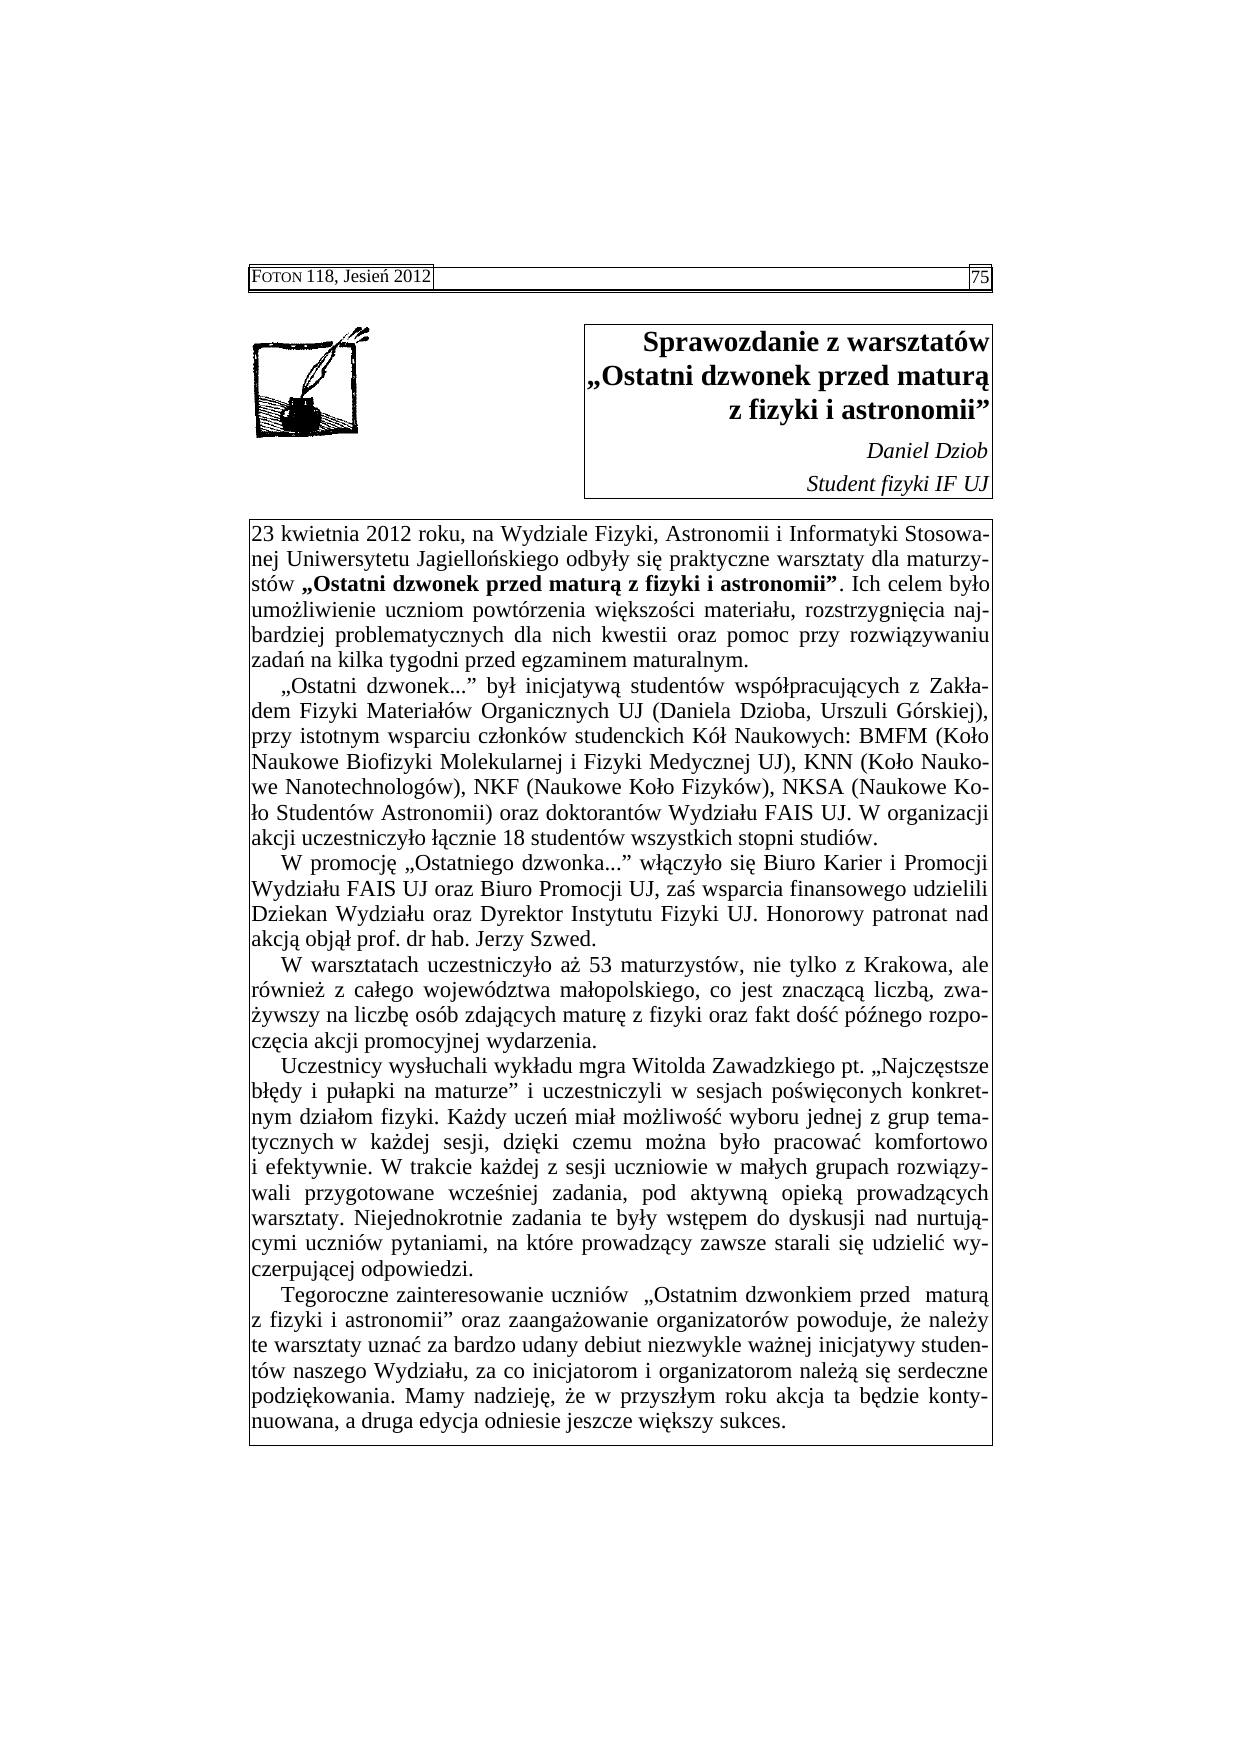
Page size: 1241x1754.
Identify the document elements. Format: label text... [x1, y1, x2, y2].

text Sprawozdanie z warsztatów [643, 325, 992, 358]
picture [252, 327, 370, 438]
text „Ostatni dzwonek przed maturą [586, 358, 992, 392]
text FOTON 118, Jesień 2012 [251, 268, 433, 287]
text 23 kwietnia 2012 roku, na Wydziale Fizyki, Astronomii i Informatyki Stosowa- nej Uniwersytetu Jagiellońskiego odbyły się praktyczne warsztaty dla maturzy- stów „Ostatni dzwonek przed maturą z fizyki i astronomii”. Ich celem było umożliwienie uczniom powtórzenia większości materiału, rozstrzygnięcia naj- bardziej problematycznych dla nich kwestii oraz pomoc przy rozwiązywaniu zadań na kilka tygodni przed egzaminem maturalnym. [251, 521, 990, 673]
text „Ostatni dzwonek...” był inicjatywą studentów współpracujących z Zakła- dem Fizyki Materiałów Organicznych UJ (Daniela Dzioba, Urszuli Górskiej), przy istotnym wsparciu członków studenckich Kół Naukowych: BMFM (Koło Naukowe Biofizyki Molekularnej i Fizyki Medycznej UJ), KNN (Koło Nauko- we Nanotechnologów), NKF (Naukowe Koło Fizyków), NKSA (Naukowe Ko- ło Studentów Astronomii) oraz doktorantów Wydziału FAIS UJ. W organizacji akcji uczestniczyło łącznie 18 studentów wszystkich stopni studiów. [251, 673, 990, 850]
text Daniel Dziob Student fizyki IF UJ [807, 432, 992, 496]
text W warsztatach uczestniczyło aż 53 maturzystów, nie tylko z Krakowa, ale również z całego województwa małopolskiego, co jest znaczącą liczbą, zwa- żywszy na liczbę osób zdających maturę z fizyki oraz fakt dość późnego rozpo- częcia akcji promocyjnej wydarzenia. [251, 952, 990, 1053]
text z fizyki i astronomii” [728, 392, 992, 426]
text 75 [971, 268, 991, 287]
text W promocję „Ostatniego dzwonka...” włączyło się Biuro Karier i Promocji Wydziału FAIS UJ oraz Biuro Promocji UJ, zaś wsparcia finansowego udzielili Dziekan Wydziału oraz Dyrektor Instytutu Fizyki UJ. Honorowy patronat nad akcją objął prof. dr hab. Jerzy Szwed. [251, 851, 989, 952]
text Uczestnicy wysłuchali wykładu mgra Witolda Zawadzkiego pt. „Najczęstsze błędy i pułapki na maturze” i uczestniczyli w sesjach poświęconych konkret- nym działom fizyki. Każdy uczeń miał możliwość wyboru jednej z grup tema- tycznych w każdej sesji, dzięki czemu można było pracować komfortowo i efektywnie. W trakcie każdej z sesji uczniowie w małych grupach rozwiązy- wali przygotowane wcześniej zadania, pod aktywną opieką prowadzących warsztaty. Niejednokrotnie zadania te były wstępem do dyskusji nad nurtują- cymi uczniów pytaniami, na które prowadzący zawsze starali się udzielić wy- czerpującej odpowiedzi. [251, 1053, 990, 1281]
text Tegoroczne zainteresowanie uczniów „Ostatnim dzwonkiem przed maturą z fizyki i astronomii” oraz zaangażowanie organizatorów powoduje, że należy te warsztaty uznać za bardzo udany debiut niezwykle ważnej inicjatywy studen- tów naszego Wydziału, za co inicjatorom i organizatorom należą się serdeczne podziękowania. Mamy nadzieję, że w przyszłym roku akcja ta będzie konty- nuowana, a druga edycja odniesie jeszcze większy sukces. [251, 1282, 990, 1434]
